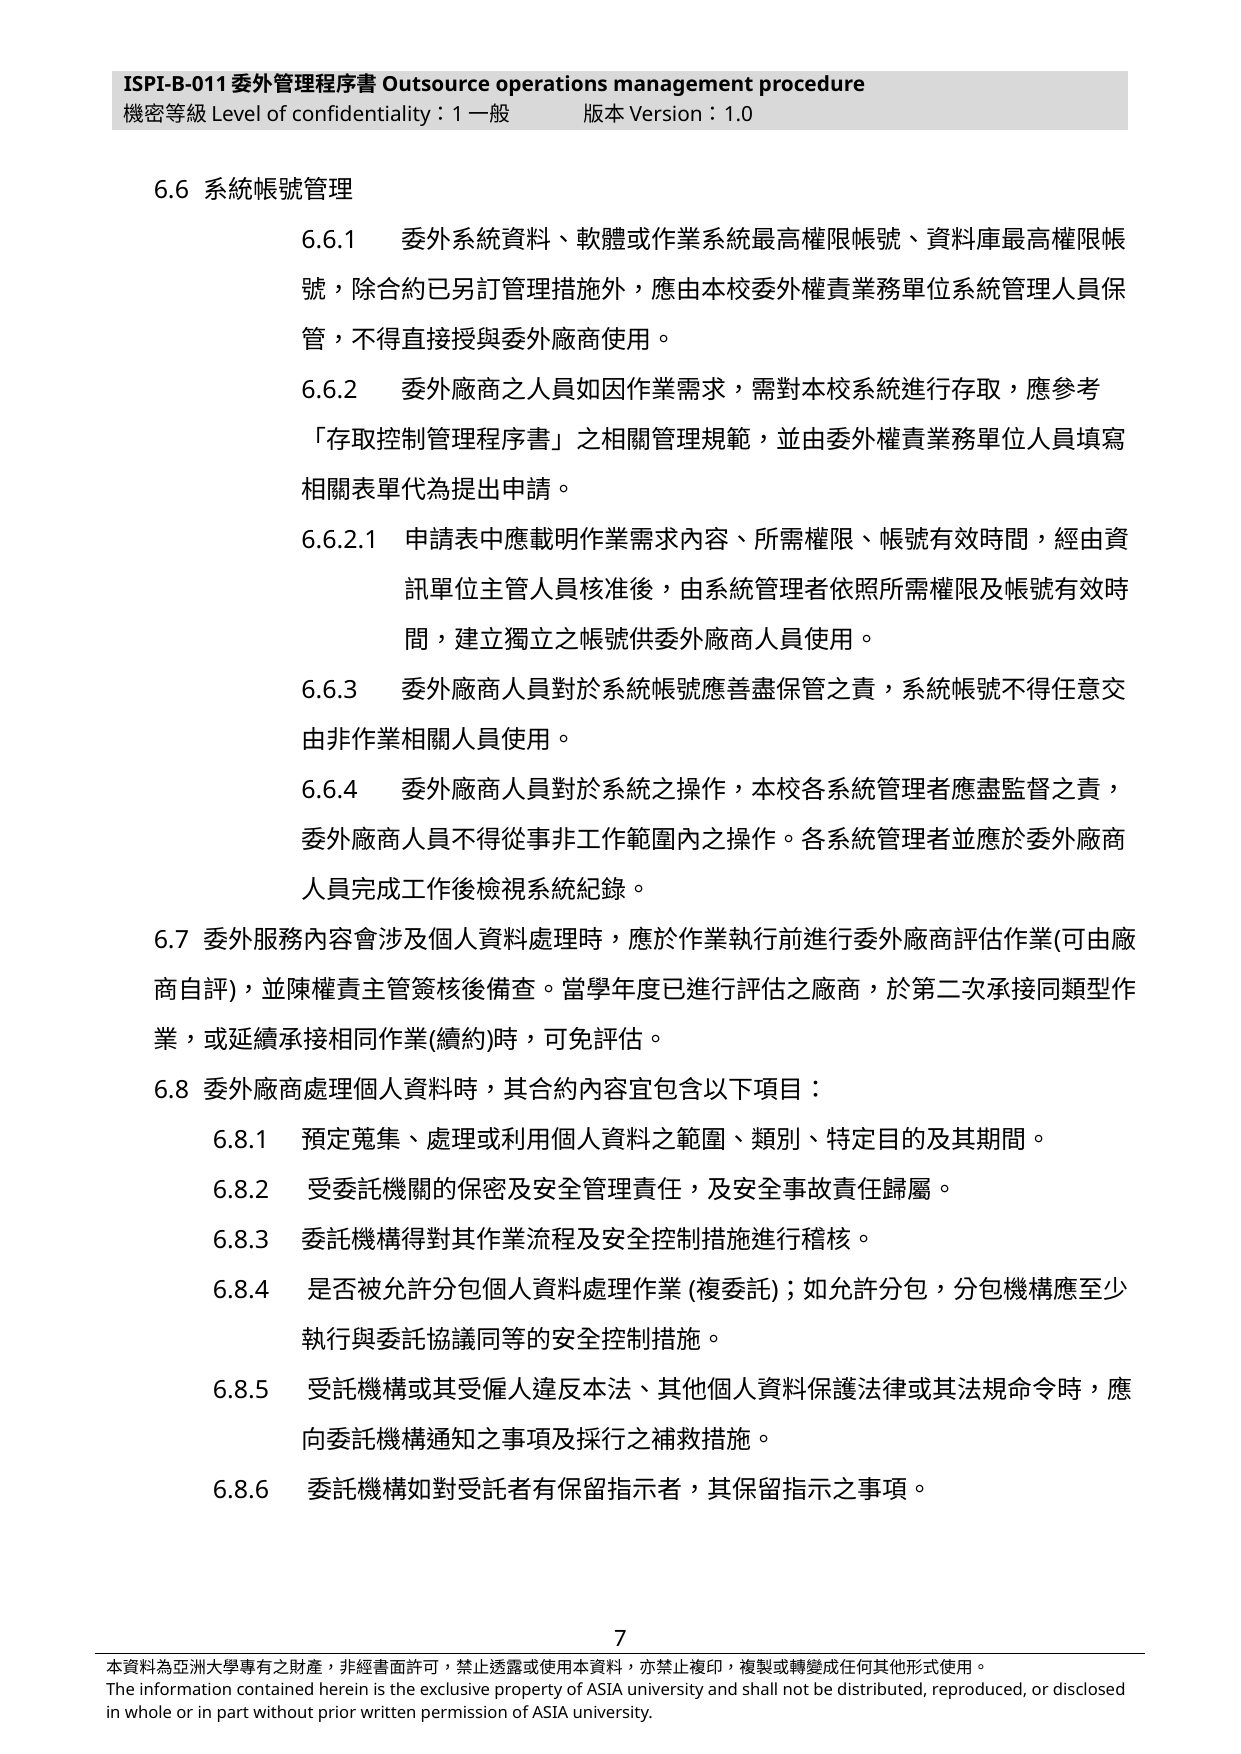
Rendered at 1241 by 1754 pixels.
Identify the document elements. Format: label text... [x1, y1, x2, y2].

list 委外服務內容會涉及個人資料處理時，應於作業執行前進行委外廠商評估作業(可由廠商自評)，並陳權責主管簽核後備查。當學年度已進行評估之廠商，於第二次承接同類型作業，或延續承接相同作業(續約)時，可免評估。 [153, 908, 1146, 1058]
list 系統帳號管理 [153, 158, 1146, 208]
list 委託機構如對受託者有保留指示者，其保留指示之事項。 [213, 1458, 1146, 1508]
list 委外廠商處理個人資料時，其合約內容宜包含以下項目： [153, 1058, 1146, 1108]
list 委外廠商人員對於系統帳號應善盡保管之責，系統帳號不得任意交由非作業相關人員使用。 [301, 658, 1146, 758]
list 申請表中應載明作業需求內容、所需權限、帳號有效時間，經由資訊單位主管人員核准後，由系統管理者依照所需權限及帳號有效時間，建立獨立之帳號供委外廠商人員使用。 [301, 508, 1146, 658]
list 委外系統資料、軟體或作業系統最高權限帳號、資料庫最高權限帳號，除合約已另訂管理措施外，應由本校委外權責業務單位系統管理人員保管，不得直接授與委外廠商使用。 [301, 208, 1146, 358]
list 是否被允許分包個人資料處理作業 (複委託)；如允許分包，分包機構應至少執行與委託協議同等的安全控制措施。 [213, 1258, 1146, 1358]
list 預定蒐集、處理或利用個人資料之範圍、類別、特定目的及其期間。 [213, 1108, 1146, 1158]
list 委託機構得對其作業流程及安全控制措施進行稽核。 [213, 1208, 1146, 1258]
list 委外廠商之人員如因作業需求，需對本校系統進行存取，應參考「存取控制管理程序書」之相關管理規範，並由委外權責業務單位人員填寫相關表單代為提出申請。 [301, 358, 1146, 508]
list 受託機構或其受僱人違反本法、其他個人資料保護法律或其法規命令時，應向委託機構通知之事項及採行之補救措施。 [213, 1358, 1146, 1458]
list 委外廠商人員對於系統之操作，本校各系統管理者應盡監督之責，委外廠商人員不得從事非工作範圍內之操作。各系統管理者並應於委外廠商人員完成工作後檢視系統紀錄。 [301, 758, 1146, 908]
list 受委託機關的保密及安全管理責任，及安全事故責任歸屬。 [213, 1158, 1146, 1208]
